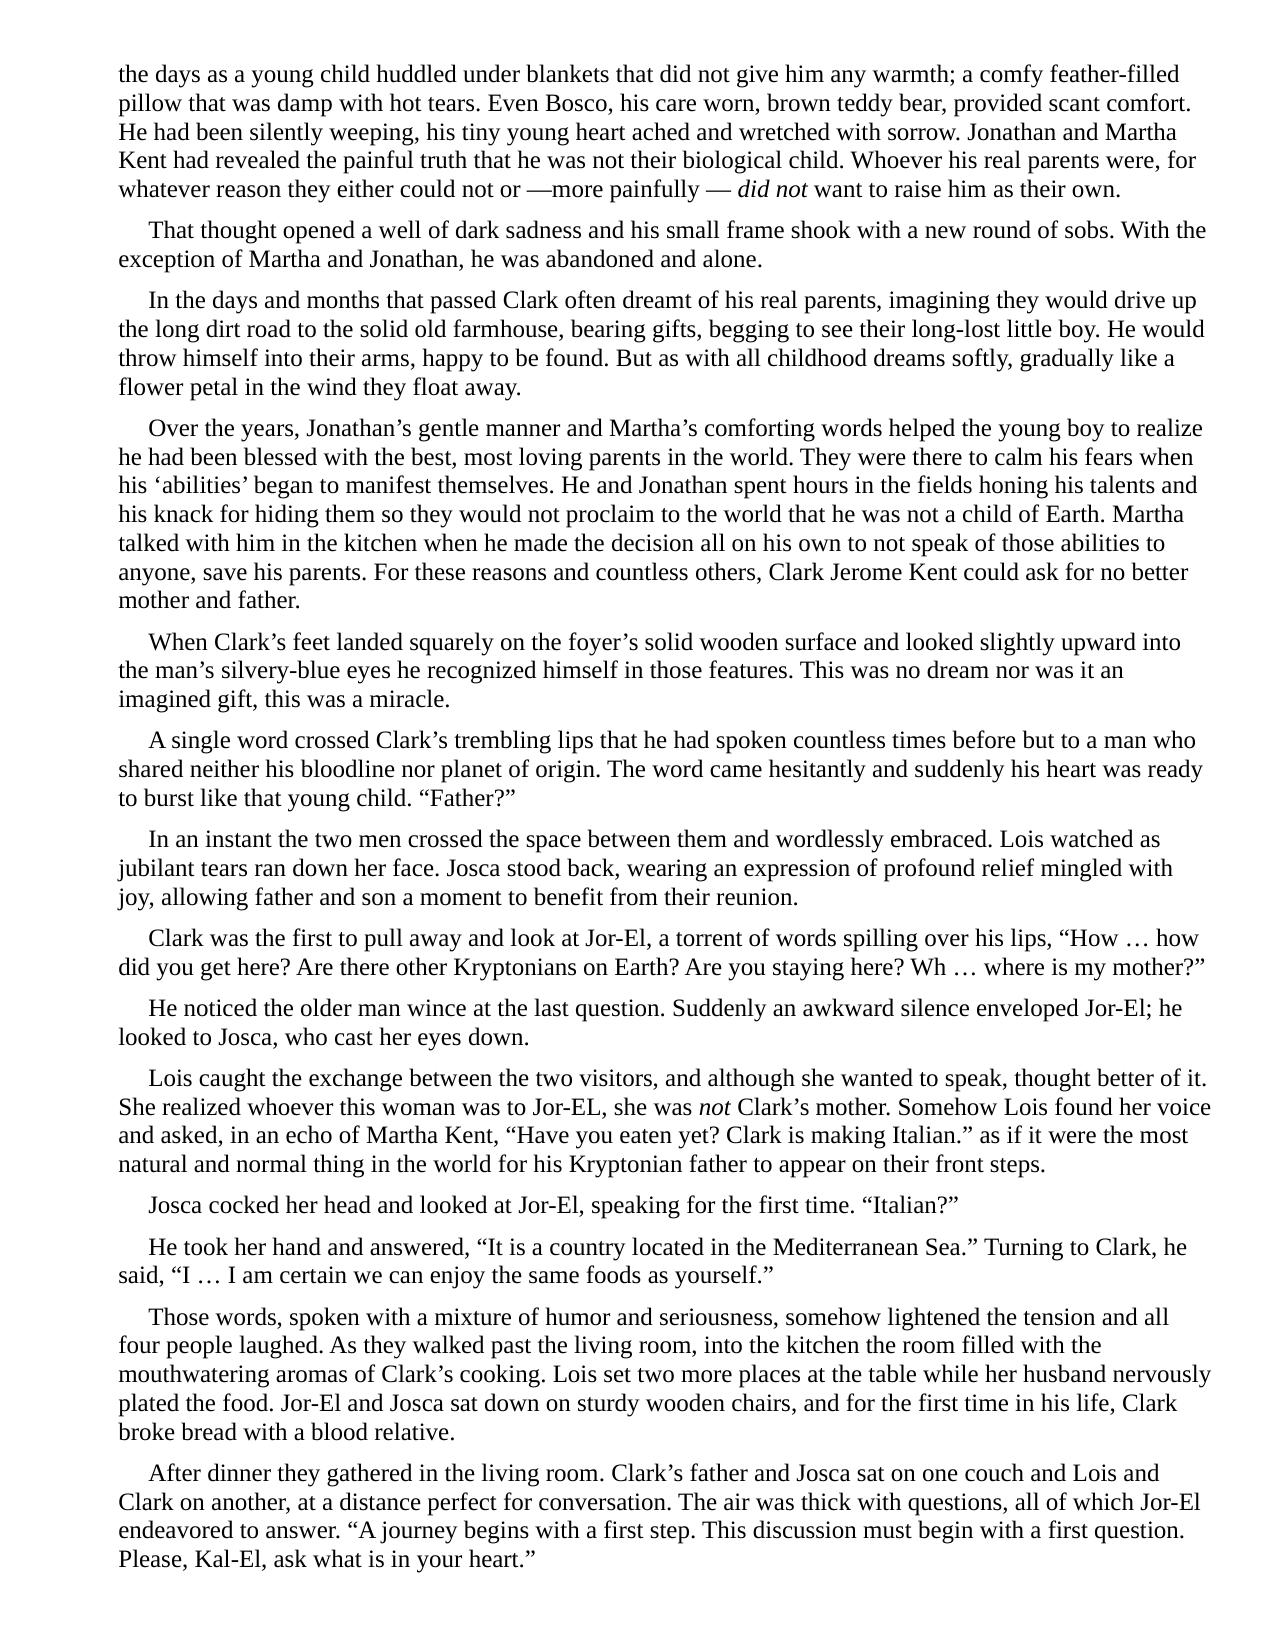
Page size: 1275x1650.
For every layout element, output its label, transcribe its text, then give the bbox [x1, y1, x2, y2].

text Clark was the first to pull away and look at Jor-El, a torrent of words spilling over his lips, “How … how did you get here? Are there other Kryptonians on Earth? Are you staying here? Wh … where is my mother?” [118, 923, 1216, 980]
text the days as a young child huddled under blankets that did not give him any warmth; a comfy feather-filled pillow that was damp with hot tears. Even Bosco, his care worn, brown teddy bear, provided scant comfort. He had been silently weeping, his tiny young heart ached and wretched with sorrow. Jonathan and Martha Kent had revealed the painful truth that he was not their biological child. Whoever his real parents were, for whatever reason they either could not or —more painfully — did not want to raise him as their own. [118, 59, 1216, 203]
text A single word crossed Clark’s trembling lips that he had spoken countless times before but to a man who shared neither his bloodline nor planet of origin. The word came hesitantly and suddenly his heart was ready to burst like that young child. “Father?” [118, 725, 1216, 812]
text In an instant the two men crossed the space between them and wordlessly embraced. Lois watched as jubilant tears ran down her face. Josca stood back, wearing an expression of profound relief mingled with joy, allowing father and son a moment to benefit from their reunion. [118, 824, 1216, 910]
text After dinner they gathered in the living room. Clark’s father and Josca sat on one couch and Lois and Clark on another, at a distance perfect for conversation. The air was thick with questions, all of which Jor-El endeavored to answer. “A journey begins with a first step. This discussion must begin with a first question. Please, Kal-El, ask what is in your heart.” [118, 1458, 1216, 1573]
text Over the years, Jonathan’s gentle manner and Martha’s comforting words helped the young boy to realize he had been blessed with the best, most loving parents in the world. They were there to calm his fears when his ‘abilities’ began to manifest themselves. He and Jonathan spent hours in the fields honing his talents and his knack for hiding them so they would not proclaim to the world that he was not a child of Earth. Martha talked with him in the kitchen when he made the decision all on his own to not speak of those abilities to anyone, save his parents. For these reasons and countless others, Clark Jerome Kent could ask for no better mother and father. [118, 413, 1216, 614]
text Josca cocked her head and looked at Jor-El, speaking for the first time. “Italian?” [118, 1190, 1216, 1219]
text Lois caught the exchange between the two visitors, and although she wanted to speak, thought better of it. She realized whoever this woman was to Jor-EL, she was not Clark’s mother. Somehow Lois found her voice and asked, in an echo of Martha Kent, “Have you eaten yet? Clark is making Italian.” as if it were the most natural and normal thing in the world for his Kryptonian father to appear on their front steps. [118, 1063, 1216, 1178]
text He noticed the older man wince at the last question. Suddenly an awkward silence enveloped Jor-El; he looked to Josca, who cast her eyes down. [118, 993, 1216, 1050]
text In the days and months that passed Clark often dreamt of his real parents, imagining they would drive up the long dirt road to the solid old farmhouse, bearing gifts, begging to see their long-lost little boy. He would throw himself into their arms, happy to be found. But as with all childhood dreams softly, gradually like a flower petal in the wind they float away. [118, 285, 1216, 400]
text Those words, spoken with a mixture of humor and seriousness, somehow lightened the tension and all four people laughed. As they walked past the living room, into the kitchen the room filled with the mouthwatering aromas of Clark’s cooking. Lois set two more places at the table while her husband nervously plated the food. Jor-El and Josca sat down on sturdy wooden chairs, and for the first time in his life, Clark broke bread with a blood relative. [118, 1302, 1216, 1445]
text When Clark’s feet landed squarely on the foyer’s solid wooden surface and looked slightly upward into the man’s silvery-blue eyes he recognized himself in those features. This was no dream nor was it an imagined gift, this was a miracle. [118, 627, 1216, 713]
text He took her hand and answered, “It is a country located in the Mediterranean Sea.” Turning to Clark, he said, “I … I am certain we can enjoy the same foods as yourself.” [118, 1232, 1216, 1289]
text That thought opened a well of dark sadness and his small frame shook with a new round of sobs. With the exception of Martha and Jonathan, he was abandoned and alone. [118, 215, 1216, 273]
